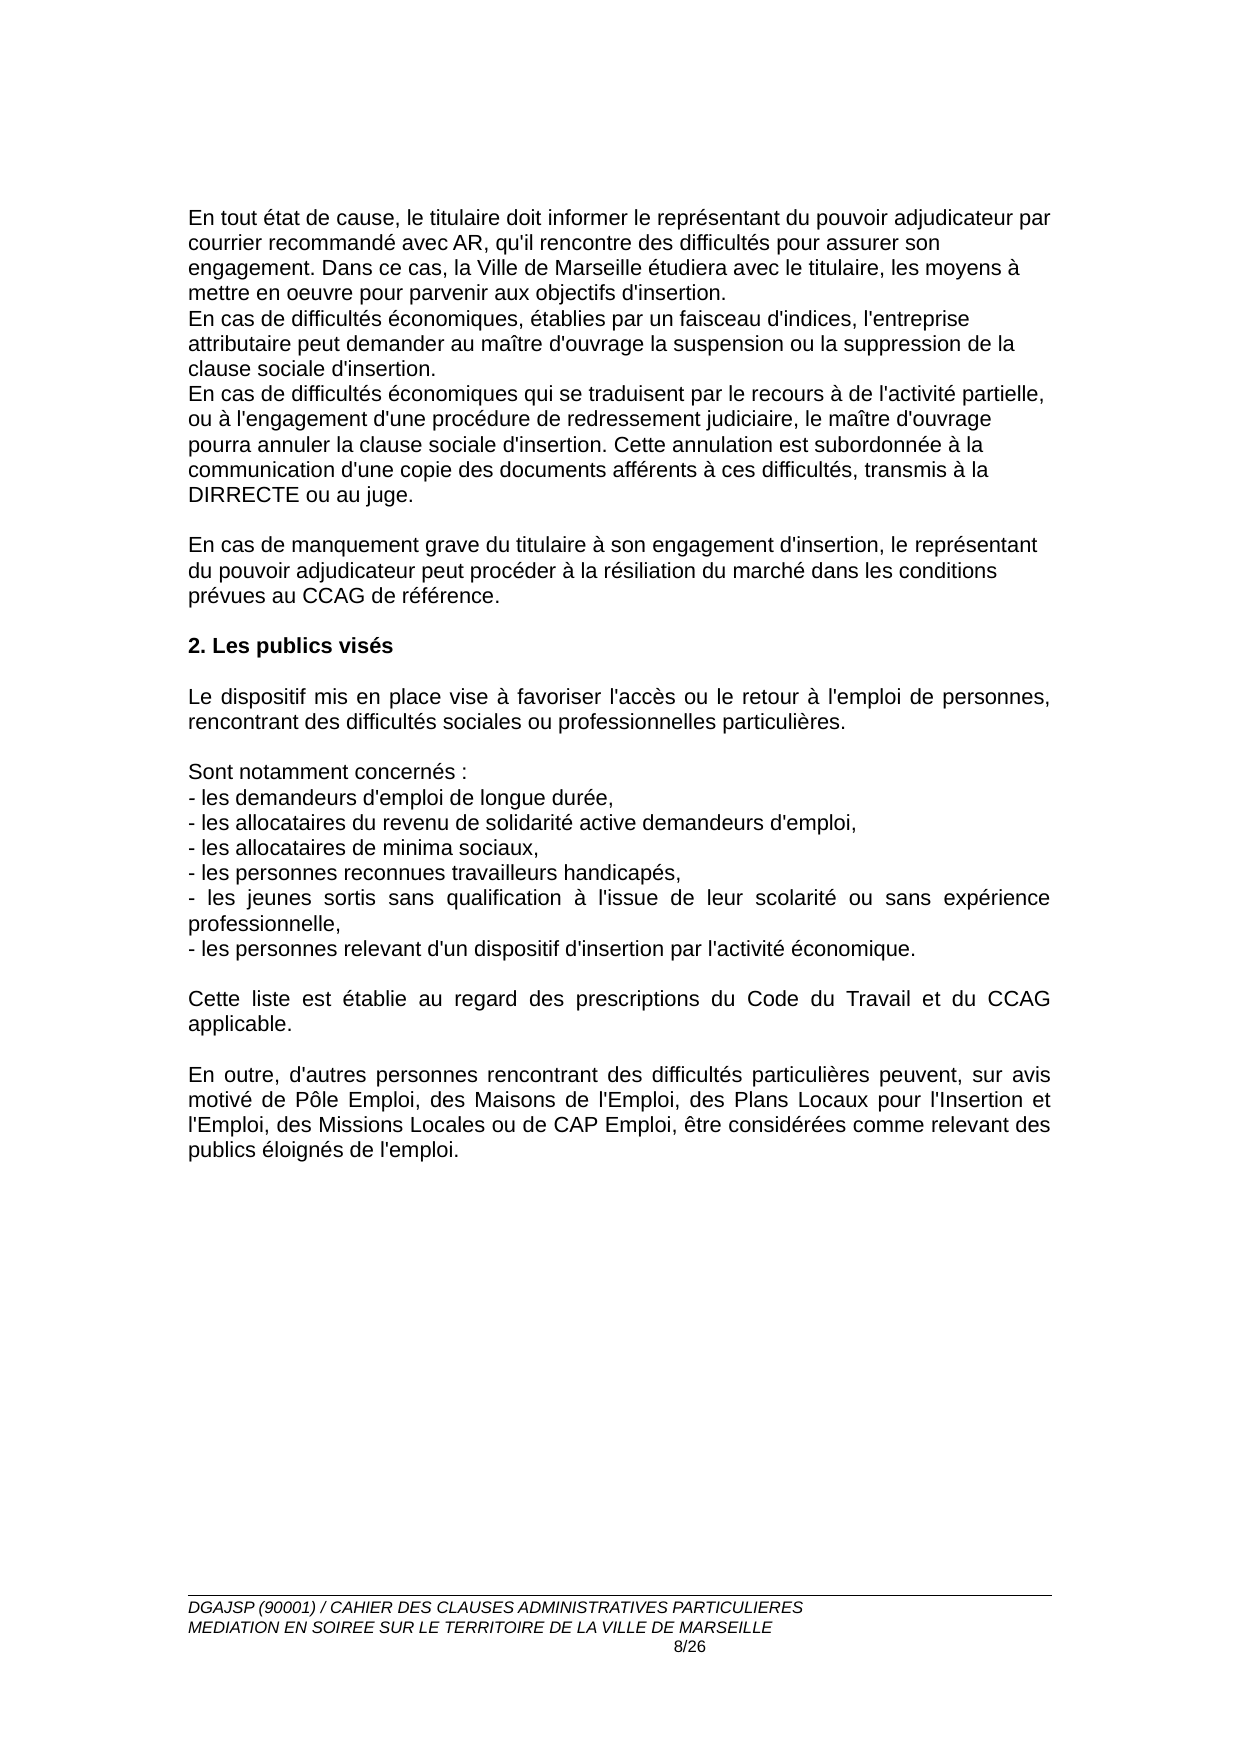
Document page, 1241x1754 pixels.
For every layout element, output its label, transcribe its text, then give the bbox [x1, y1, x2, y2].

text - les allocataires de minima sociaux, [188, 835, 1052, 860]
text 2. Les publics visés [188, 633, 1052, 658]
text En cas de manquement grave du titulaire à son engagement d'insertion, le représentant du pouvoir adjudicateur peut procéder à la résiliation du marché dans les conditions prévues au CCAG de référence. [188, 532, 1052, 608]
text - les allocataires du revenu de solidarité active demandeurs d'emploi, [188, 809, 1052, 835]
text En cas de difficultés économiques, établies par un faisceau d'indices, l'entreprise attributaire peut demander au maître d'ouvrage la suspension ou la suppression de la clause sociale d'insertion. [188, 305, 1052, 381]
text - les personnes reconnues travailleurs handicapés, [188, 860, 1052, 885]
text Sont notamment concernés : [188, 759, 1052, 784]
text - les jeunes sortis sans qualification à l'issue de leur scolarité ou sans expérience professionnelle, [188, 885, 1052, 936]
text En cas de difficultés économiques qui se traduisent par le recours à de l'activité partielle, ou à l'engagement d'une procédure de redressement judiciaire, le maître d'ouvrage pourra annuler la clause sociale d'insertion. Cette annulation est subordonnée à la communication d'une copie des documents afférents à ces difficultés, transmis à la DIRRECTE ou au juge. [188, 381, 1052, 507]
text En outre, d'autres personnes rencontrant des difficultés particulières peuvent, sur avis motivé de Pôle Emploi, des Maisons de l'Emploi, des Plans Locaux pour l'Insertion et l'Emploi, des Missions Locales ou de CAP Emploi, être considérées comme relevant des publics éloignés de l'emploi. [188, 1062, 1052, 1162]
text Le dispositif mis en place vise à favoriser l'accès ou le retour à l'emploi de personnes, rencontrant des difficultés sociales ou professionnelles particulières. [188, 683, 1052, 734]
text En tout état de cause, le titulaire doit informer le représentant du pouvoir adjudicateur par courrier recommandé avec AR, qu'il rencontre des difficultés pour assurer son engagement. Dans ce cas, la Ville de Marseille étudiera avec le titulaire, les moyens à mettre en oeuvre pour parvenir aux objectifs d'insertion. [188, 204, 1052, 305]
text - les personnes relevant d'un dispositif d'insertion par l'activité économique. [188, 936, 1052, 961]
text Cette liste est établie au regard des prescriptions du Code du Travail et du CCAG applicable. [188, 986, 1052, 1036]
text - les demandeurs d'emploi de longue durée, [188, 784, 1052, 809]
